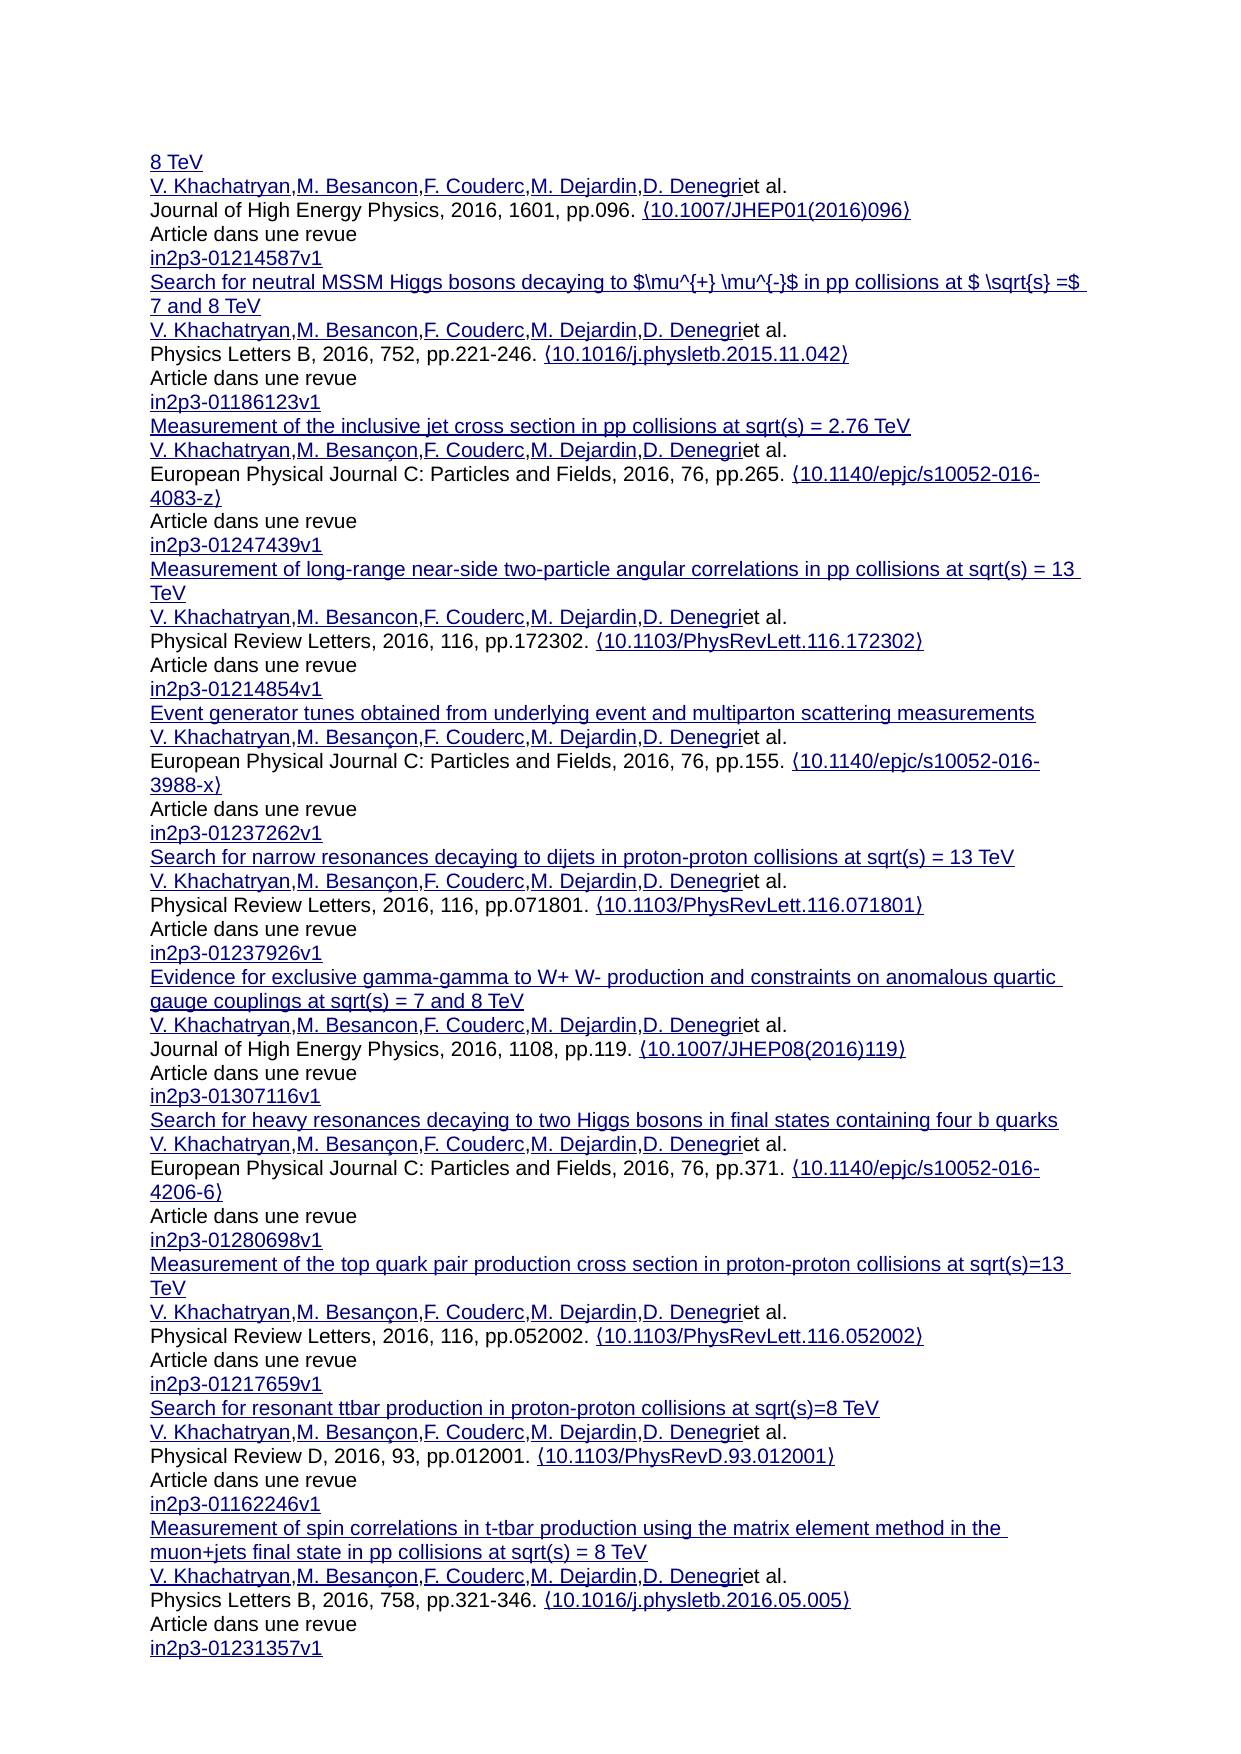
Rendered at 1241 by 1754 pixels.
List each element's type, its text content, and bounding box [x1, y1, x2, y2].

table_cell Search for narrow resonances decaying to dijets in proton-proton collisions at sqrt(s) = 13 TeV V. Khachatryan,M. Besançon,F. Couderc,M. Dejardin,D. Denegriet al. Physical Review Letters, 2016, 116, pp.071801. ⟨10.1103/PhysRevLett.116.071801⟩ Article dans une revue in2p3-01237926v1 [150, 845, 1090, 964]
table_cell Event generator tunes obtained from underlying event and multiparton scattering measurements V. Khachatryan,M. Besançon,F. Couderc,M. Dejardin,D. Denegriet al. European Physical Journal C: Particles and Fields, 2016, 76, pp.155. ⟨10.1140/epjc/s10052-016-3988-x⟩ Article dans une revue in2p3-01237262v1 [150, 701, 1090, 845]
table_cell Search for heavy resonances decaying to two Higgs bosons in final states containing four b quarks V. Khachatryan,M. Besançon,F. Couderc,M. Dejardin,D. Denegriet al. European Physical Journal C: Particles and Fields, 2016, 76, pp.371. ⟨10.1140/epjc/s10052-016-4206-6⟩ Article dans une revue in2p3-01280698v1 [150, 1108, 1090, 1252]
table_cell Search for neutral MSSM Higgs bosons decaying to $\mu^{+} \mu^{-}$ in pp collisions at $ \sqrt{s} =$ 7 and 8 TeV V. Khachatryan,M. Besancon,F. Couderc,M. Dejardin,D. Denegriet al. Physics Letters B, 2016, 752, pp.221-246. ⟨10.1016/j.physletb.2015.11.042⟩ Article dans une revue in2p3-01186123v1 [150, 270, 1090, 413]
table_cell Measurement of spin correlations in t-tbar production using the matrix element method in the muon+jets final state in pp collisions at sqrt(s) = 8 TeV V. Khachatryan,M. Besançon,F. Couderc,M. Dejardin,D. Denegriet al. Physics Letters B, 2016, 758, pp.321-346. ⟨10.1016/j.physletb.2016.05.005⟩ Article dans une revue in2p3-01231357v1 [150, 1516, 1090, 1659]
table_cell Evidence for exclusive gamma-gamma to W+ W- production and constraints on anomalous quartic gauge couplings at sqrt(s) = 7 and 8 TeV V. Khachatryan,M. Besancon,F. Couderc,M. Dejardin,D. Denegriet al. Journal of High Energy Physics, 2016, 1108, pp.119. ⟨10.1007/JHEP08(2016)119⟩ Article dans une revue in2p3-01307116v1 [150, 965, 1090, 1108]
table_cell Search for resonant ttbar production in proton-proton collisions at sqrt(s)=8 TeV V. Khachatryan,M. Besançon,F. Couderc,M. Dejardin,D. Denegriet al. Physical Review D, 2016, 93, pp.012001. ⟨10.1103/PhysRevD.93.012001⟩ Article dans une revue in2p3-01162246v1 [150, 1396, 1090, 1516]
table_cell Measurement of the inclusive jet cross section in pp collisions at sqrt(s) = 2.76 TeV V. Khachatryan,M. Besançon,F. Couderc,M. Dejardin,D. Denegriet al. European Physical Journal C: Particles and Fields, 2016, 76, pp.265. ⟨10.1140/epjc/s10052-016-4083-z⟩ Article dans une revue in2p3-01247439v1 [150, 414, 1090, 557]
table_cell Measurement of the top quark pair production cross section in proton-proton collisions at sqrt(s)=13 TeV V. Khachatryan,M. Besançon,F. Couderc,M. Dejardin,D. Denegriet al. Physical Review Letters, 2016, 116, pp.052002. ⟨10.1103/PhysRevLett.116.052002⟩ Article dans une revue in2p3-01217659v1 [150, 1252, 1090, 1396]
table_cell Measurement of long-range near-side two-particle angular correlations in pp collisions at sqrt(s) = 13 TeV V. Khachatryan,M. Besancon,F. Couderc,M. Dejardin,D. Denegriet al. Physical Review Letters, 2016, 116, pp.172302. ⟨10.1103/PhysRevLett.116.172302⟩ Article dans une revue in2p3-01214854v1 [150, 557, 1090, 701]
table_cell Observation of top quark pairs produced in association with a vector boson in pp collisions at sqrt(s) = 8 TeV V. Khachatryan,M. Besancon,F. Couderc,M. Dejardin,D. Denegriet al. Journal of High Energy Physics, 2016, 1601, pp.096. ⟨10.1007/JHEP01(2016)096⟩ Article dans une revue in2p3-01214587v1 [150, 150, 1090, 270]
